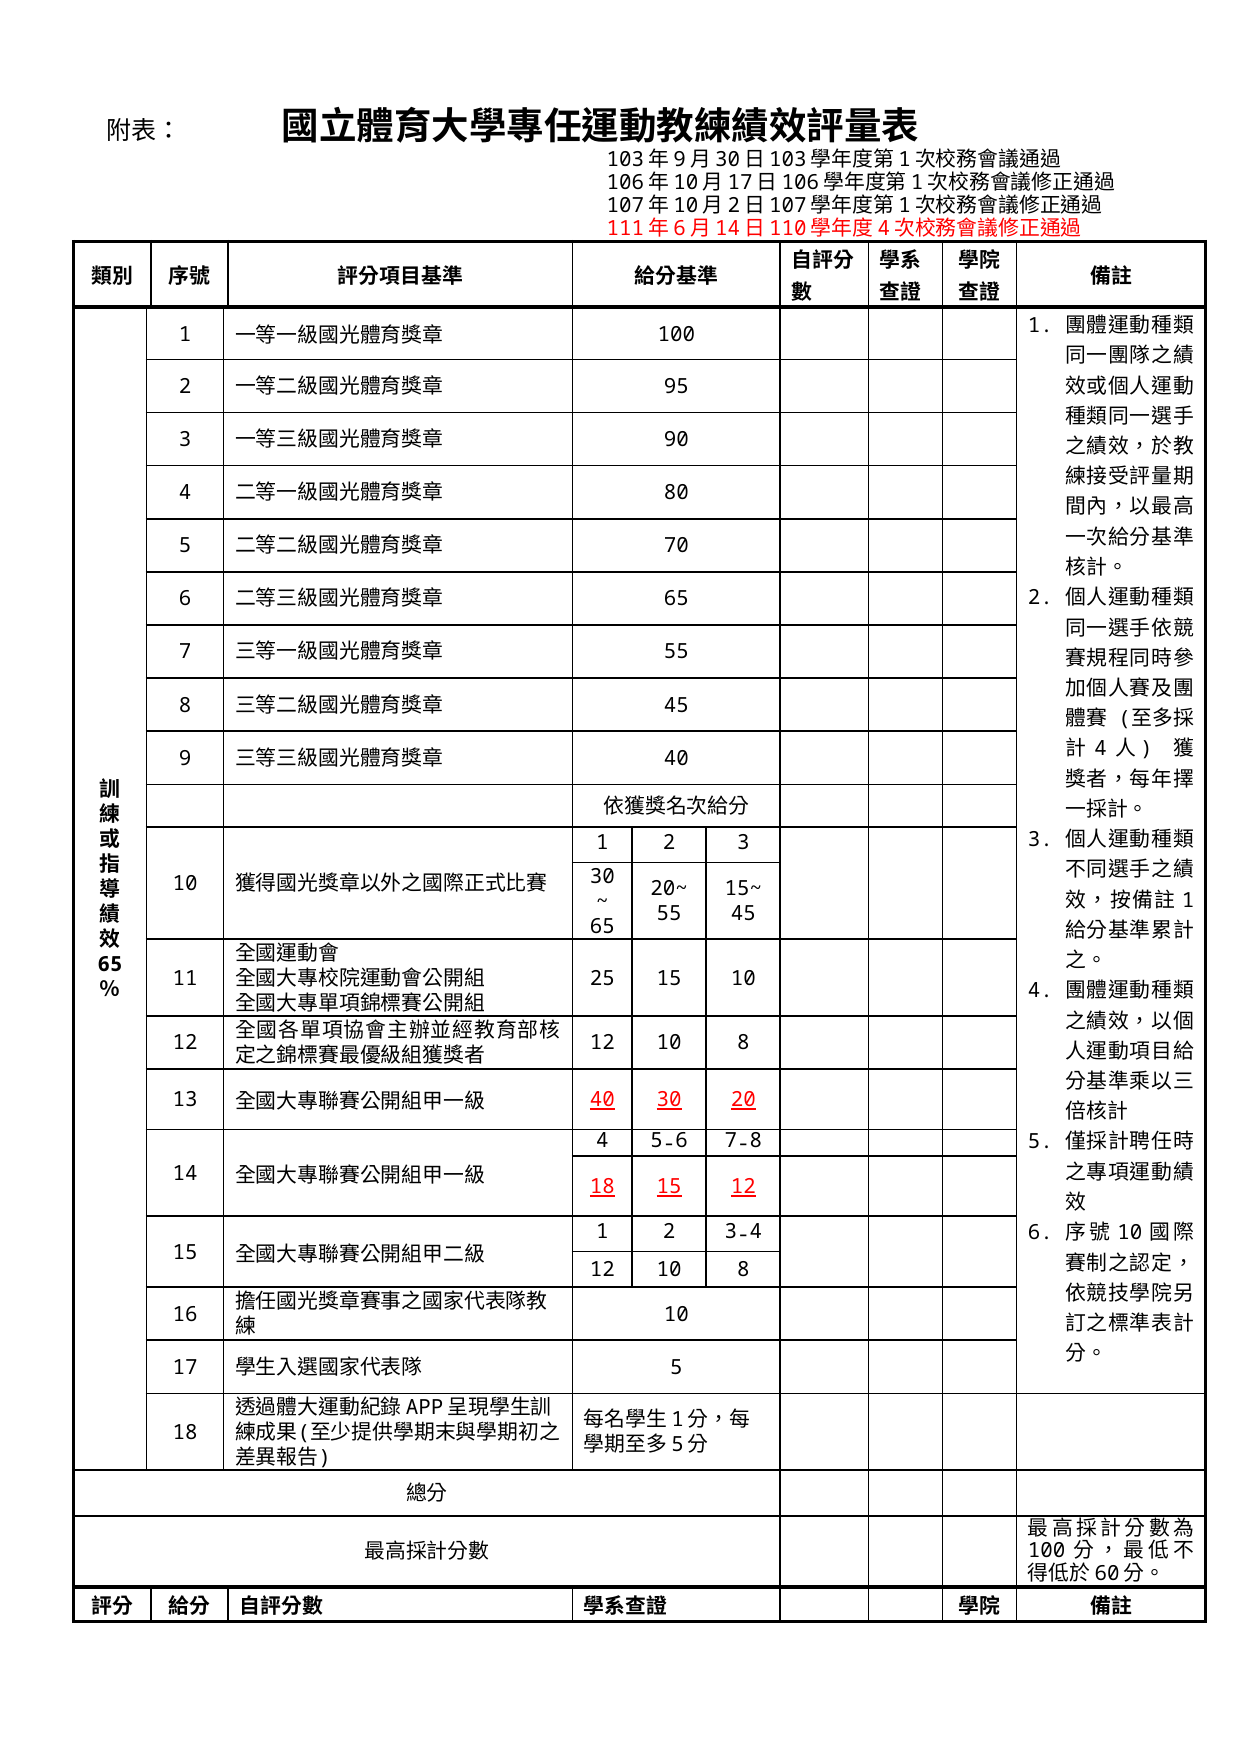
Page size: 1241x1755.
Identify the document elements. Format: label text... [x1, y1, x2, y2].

table_cell 6 [147, 573, 223, 624]
table_cell 40 [573, 1070, 631, 1128]
table_cell [869, 1517, 942, 1585]
table_header 評分項目基準 [229, 243, 572, 305]
table_cell 5 [573, 1341, 779, 1392]
table_cell [943, 626, 1016, 677]
table_cell 擔任國光獎章賽事之國家代表隊教練 [224, 1288, 572, 1339]
table_cell 14 [147, 1130, 223, 1215]
table_cell [943, 309, 1016, 358]
table_cell [943, 360, 1016, 412]
table_cell [781, 940, 868, 1015]
table_cell 團體運動種類同一團隊之績效或個人運動種類同一選手之績效，於教練接受評量期間內，以最高一次給分基準核計。 個人運動種類同一選手依競賽規程同時參加個人賽及團體賽 (至多採計4人) 獲獎者，每年擇一採計。 個人運動種類不同選手之績效，按備註1給分基準累計之。 團體運動種類之績效，以個人運動項目給分基準乘以三倍核計 僅採計聘任時之專項運動績效 序號10國際賽制之認定，依競技學院另訂之標準表計分。 [1017, 309, 1204, 1392]
text 附表： 國立體育大學專任運動教練績效評量表 [106, 106, 1134, 148]
table_cell [781, 466, 868, 518]
table_cell [781, 679, 868, 730]
table_cell 一等一級國光體育獎章 [224, 309, 572, 358]
text 107年10月2日107學年度第1次校務會議修正通過 [606, 194, 1134, 217]
table_header 給分基準 [573, 243, 779, 305]
table_cell 12 [707, 1157, 779, 1215]
table_cell 三等一級國光體育獎章 [224, 626, 572, 677]
table_header 類別 [75, 243, 150, 305]
table_cell 二等三級國光體育獎章 [224, 573, 572, 624]
table_cell 二等二級國光體育獎章 [224, 520, 572, 571]
table_cell [1017, 1394, 1204, 1469]
table_cell 8 [147, 679, 223, 730]
table_cell 12 [573, 1252, 631, 1286]
table_cell 30~ 65 [573, 863, 631, 938]
table_cell 三等二級國光體育獎章 [224, 679, 572, 730]
table_cell 18 [573, 1157, 631, 1215]
table_cell [943, 413, 1016, 465]
table_cell [781, 413, 868, 465]
table_cell [869, 828, 942, 938]
table_cell [781, 1217, 868, 1286]
table_cell [781, 1394, 868, 1469]
table_cell 11 [147, 940, 223, 1015]
table_cell [781, 732, 868, 783]
table_cell [869, 1217, 942, 1286]
table_cell 最高採計分數為100分，最低不得低於60分。 [1017, 1517, 1204, 1585]
table_cell 一等三級國光體育獎章 [224, 413, 572, 465]
table_cell [869, 520, 942, 571]
table_cell 100 [573, 309, 779, 358]
table_cell 7-8 [707, 1130, 779, 1155]
table_cell [781, 360, 868, 412]
table_cell [781, 309, 868, 358]
table_cell 20~ 55 [633, 863, 705, 938]
table_cell [1017, 1471, 1204, 1515]
table_cell 自評分數 [229, 1589, 572, 1620]
table_header 序號 [152, 243, 227, 305]
table_cell [781, 1517, 868, 1585]
table_cell [869, 1394, 942, 1469]
table_cell 95 [573, 360, 779, 412]
table_cell [943, 1157, 1016, 1215]
table_cell 10 [633, 1252, 705, 1286]
table_cell 全國大專聯賽公開組甲二級 [224, 1217, 572, 1286]
table_cell 55 [573, 626, 779, 677]
table_cell [869, 1589, 942, 1620]
table_cell [224, 785, 572, 826]
table_cell 16 [147, 1288, 223, 1339]
table_cell 10 [707, 940, 779, 1015]
table_cell [943, 785, 1016, 826]
table_cell 最高採計分數 [75, 1517, 779, 1585]
table_cell 8 [707, 1017, 779, 1068]
table_cell 學院 [943, 1589, 1016, 1620]
table_cell 10 [573, 1288, 779, 1339]
table_cell 評分 [75, 1589, 150, 1620]
table_cell [781, 828, 868, 938]
table_cell 18 [147, 1394, 223, 1469]
table_cell [943, 466, 1016, 518]
table_cell 2 [147, 360, 223, 412]
table_cell [869, 940, 942, 1015]
table_cell 15 [147, 1217, 223, 1286]
table_cell 三等三級國光體育獎章 [224, 732, 572, 783]
table_cell 30 [633, 1070, 705, 1128]
table_cell [943, 1217, 1016, 1286]
table_cell 9 [147, 732, 223, 783]
table_cell 10 [147, 828, 223, 938]
table_cell 80 [573, 466, 779, 518]
table_cell 3 [147, 413, 223, 465]
table_cell [781, 1017, 868, 1068]
table_cell 15 [633, 940, 705, 1015]
table_cell [869, 785, 942, 826]
table_cell 12 [573, 1017, 631, 1068]
table_cell [781, 785, 868, 826]
table_cell [943, 1471, 1016, 1515]
table_cell 學系查證 [573, 1589, 779, 1620]
table_cell 依獲獎名次給分 [573, 785, 779, 826]
table_cell 全國大專聯賽公開組甲一級 [224, 1070, 572, 1128]
table_cell 訓 練 或 指 導 績 效 65 ％ [75, 309, 146, 1469]
table_cell 17 [147, 1341, 223, 1392]
table_cell [943, 1017, 1016, 1068]
table_cell 15 [633, 1157, 705, 1215]
table_cell 透過體大運動紀錄APP呈現學生訓練成果(至少提供學期末與學期初之差異報告) [224, 1394, 572, 1469]
table_cell [869, 413, 942, 465]
table_cell [869, 1471, 942, 1515]
table_cell 90 [573, 413, 779, 465]
table_cell [781, 520, 868, 571]
table_cell 20 [707, 1070, 779, 1128]
table_cell 7 [147, 626, 223, 677]
table_cell [869, 732, 942, 783]
table_cell 備註 [1017, 1589, 1204, 1620]
table_cell [781, 1589, 868, 1620]
table_cell [869, 626, 942, 677]
table_cell [869, 360, 942, 412]
table_cell [869, 309, 942, 358]
table_cell 3-4 [707, 1217, 779, 1251]
table_cell 3 [707, 828, 779, 862]
table_cell [869, 679, 942, 730]
table_cell [943, 940, 1016, 1015]
table_cell [781, 626, 868, 677]
table_cell 全國運動會 全國大專校院運動會公開組 全國大專單項錦標賽公開組 [224, 940, 572, 1015]
table_cell 學生入選國家代表隊 [224, 1341, 572, 1392]
table_cell [943, 1288, 1016, 1339]
table_cell 10 [633, 1017, 705, 1068]
table_cell 13 [147, 1070, 223, 1128]
table_cell 5-6 [633, 1130, 705, 1155]
table_cell [869, 1288, 942, 1339]
table_cell [781, 1130, 868, 1155]
table_cell 2 [633, 828, 705, 862]
table_cell [943, 1341, 1016, 1392]
table_cell [147, 785, 223, 826]
table_cell 1 [573, 828, 631, 862]
table_cell [869, 1017, 942, 1068]
table_cell 全國大專聯賽公開組甲一級 [224, 1130, 572, 1215]
text 111年6月14日110學年度4次校務會議修正通過 [606, 217, 1134, 240]
table_cell [869, 573, 942, 624]
table_cell 8 [707, 1252, 779, 1286]
table_cell 2 [633, 1217, 705, 1251]
table_cell 一等二級國光體育獎章 [224, 360, 572, 412]
table_cell 4 [573, 1130, 631, 1155]
table_cell 1 [573, 1217, 631, 1251]
table_cell 40 [573, 732, 779, 783]
table_cell [943, 520, 1016, 571]
table_cell 15~ 45 [707, 863, 779, 938]
table_header 備註 [1017, 243, 1204, 305]
table_cell 45 [573, 679, 779, 730]
text 106年10月17日106學年度第1次校務會議修正通過 [606, 171, 1134, 194]
table_cell [781, 1471, 868, 1515]
table_cell [869, 466, 942, 518]
table_cell [943, 828, 1016, 938]
table_cell [781, 1341, 868, 1392]
table_cell 25 [573, 940, 631, 1015]
table_cell [943, 1070, 1016, 1128]
text 103年9月30日103學年度第1次校務會議通過 [606, 148, 1134, 171]
table_cell 全國各單項協會主辦並經教育部核定之錦標賽最優級組獲獎者 [224, 1017, 572, 1068]
table_cell 5 [147, 520, 223, 571]
table_cell [781, 1157, 868, 1215]
table_cell [781, 1288, 868, 1339]
table_cell [943, 1517, 1016, 1585]
table_cell 給分 [152, 1589, 227, 1620]
table_cell [781, 1070, 868, 1128]
table_cell 4 [147, 466, 223, 518]
table_cell [943, 732, 1016, 783]
table_cell 總分 [75, 1471, 779, 1515]
table_cell [869, 1070, 942, 1128]
table_cell [943, 679, 1016, 730]
table_cell 每名學生1分，每學期至多5分 [573, 1394, 779, 1469]
table_cell 獲得國光獎章以外之國際正式比賽 [224, 828, 572, 938]
table_cell [869, 1157, 942, 1215]
table_header 學院查證 [943, 243, 1016, 305]
table_cell 二等一級國光體育獎章 [224, 466, 572, 518]
table_cell [781, 573, 868, 624]
table_cell 70 [573, 520, 779, 571]
table_header 學系查證 [869, 243, 942, 305]
table_cell [943, 1394, 1016, 1469]
table_cell 1 [147, 309, 223, 358]
table_cell [869, 1130, 942, 1155]
table_header 自評分數 [781, 243, 868, 305]
table_cell [943, 1130, 1016, 1155]
table_cell 12 [147, 1017, 223, 1068]
table_cell 65 [573, 573, 779, 624]
table_cell [943, 573, 1016, 624]
table_cell [869, 1341, 942, 1392]
